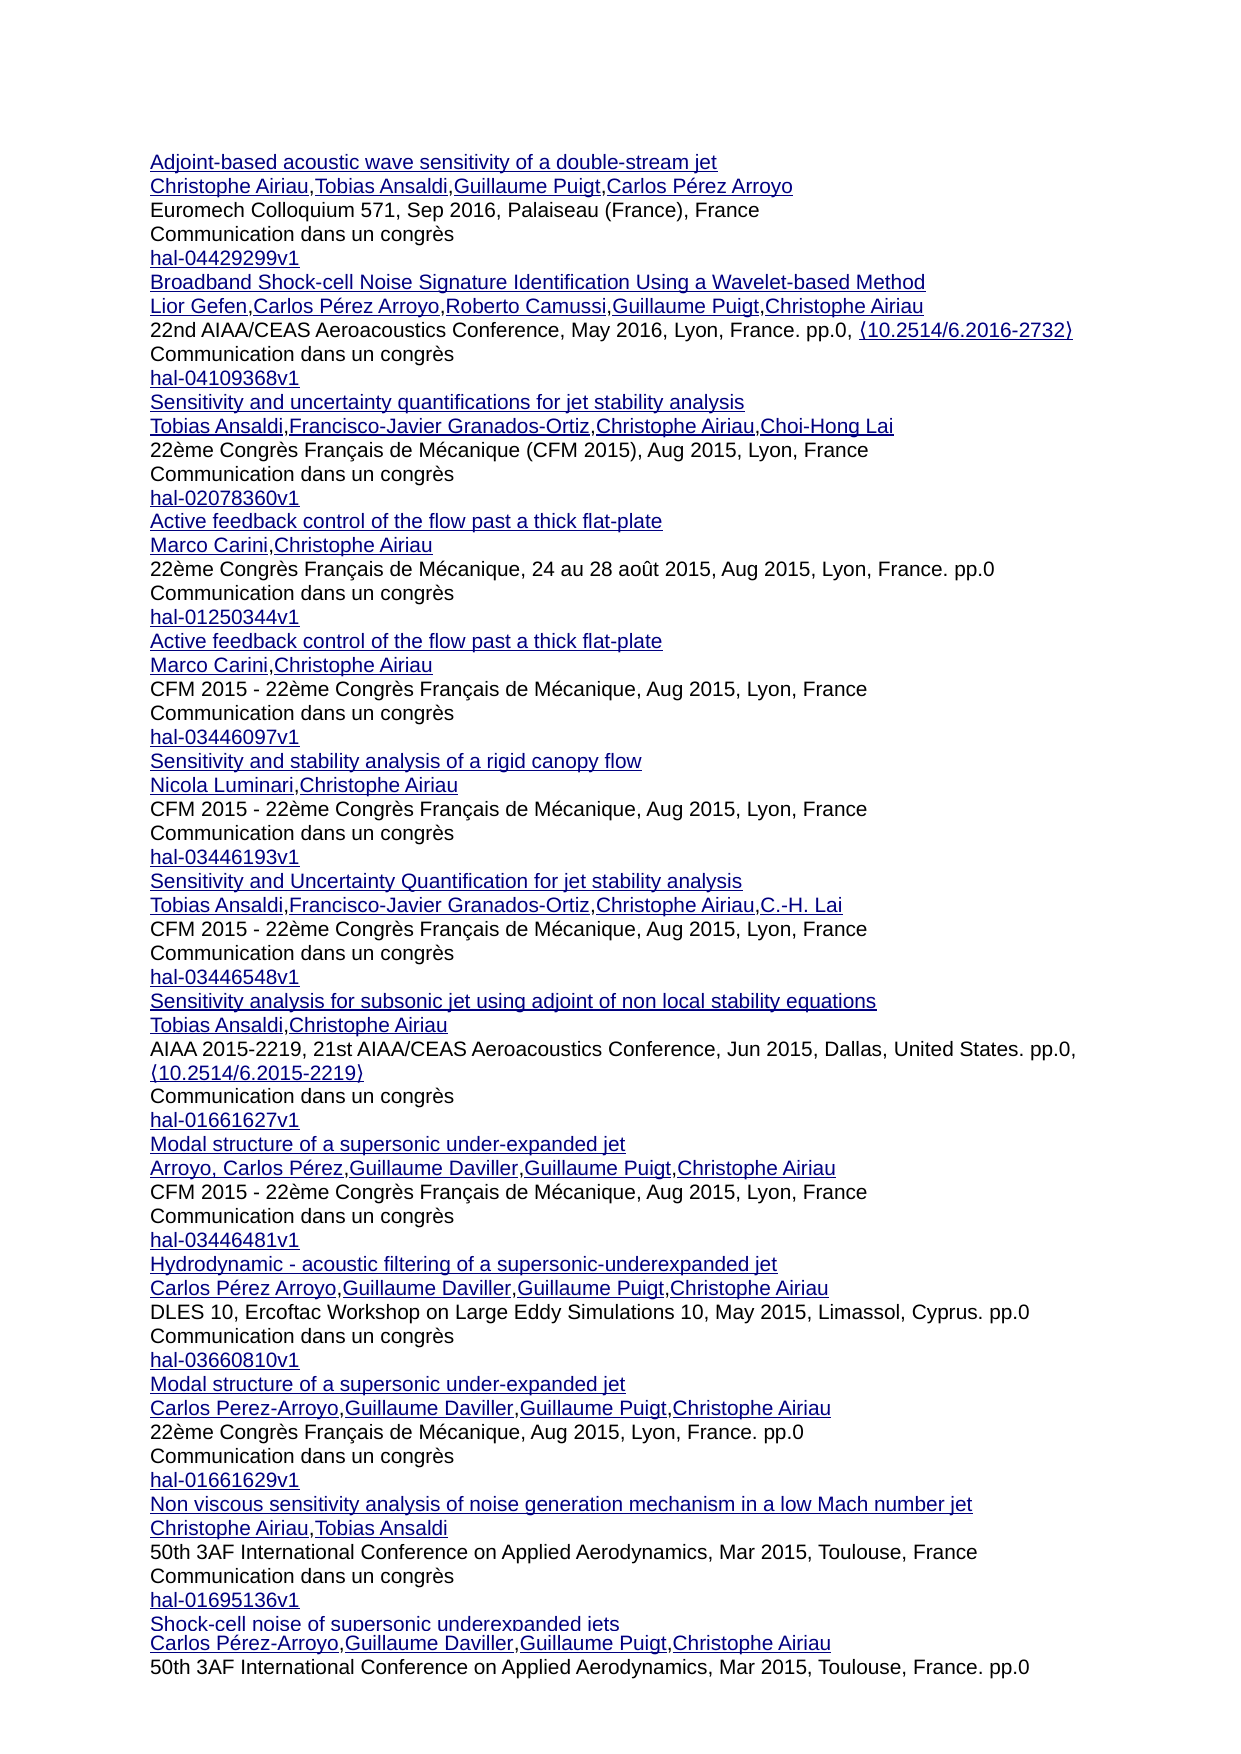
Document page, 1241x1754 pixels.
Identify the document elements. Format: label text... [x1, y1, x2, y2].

table_cell Broadband Shock-cell Noise Signature Identification Using a Wavelet-based Method Lior Gefen,Carlos Pérez Arroyo,Roberto Camussi,Guillaume Puigt,Christophe Airiau 22nd AIAA/CEAS Aeroacoustics Conference, May 2016, Lyon, France. pp.0, ⟨10.2514/6.2016-2732⟩ Communication dans un congrès hal-04109368v1 [150, 270, 1090, 389]
table_cell Shock-cell noise of supersonic underexpanded jets Carlos Pérez-Arroyo,Guillaume Daviller,Guillaume Puigt,Christophe Airiau 50th 3AF International Conference on Applied Aerodynamics, Mar 2015, Toulouse, France. pp.0 [150, 1611, 1090, 1679]
table_cell Sensitivity and uncertainty quantifications for jet stability analysis Tobias Ansaldi,Francisco-Javier Granados-Ortiz,Christophe Airiau,Choi-Hong Lai 22ème Congrès Français de Mécanique (CFM 2015), Aug 2015, Lyon, France Communication dans un congrès hal-02078360v1 [150, 390, 1090, 509]
table_cell Adjoint-based acoustic wave sensitivity of a double-stream jet Christophe Airiau,Tobias Ansaldi,Guillaume Puigt,Carlos Pérez Arroyo Euromech Colloquium 571, Sep 2016, Palaiseau (France), France Communication dans un congrès hal-04429299v1 [150, 150, 1090, 270]
table_cell Modal structure of a supersonic under-expanded jet Carlos Perez-Arroyo,Guillaume Daviller,Guillaume Puigt,Christophe Airiau 22ème Congrès Français de Mécanique, Aug 2015, Lyon, France. pp.0 Communication dans un congrès hal-01661629v1 [150, 1372, 1090, 1492]
table_cell Modal structure of a supersonic under-expanded jet Arroyo, Carlos Pérez,Guillaume Daviller,Guillaume Puigt,Christophe Airiau CFM 2015 - 22ème Congrès Français de Mécanique, Aug 2015, Lyon, France Communication dans un congrès hal-03446481v1 [150, 1132, 1090, 1252]
table_cell Active feedback control of the flow past a thick flat-plate Marco Carini,Christophe Airiau 22ème Congrès Français de Mécanique, 24 au 28 août 2015, Aug 2015, Lyon, France. pp.0 Communication dans un congrès hal-01250344v1 [150, 509, 1090, 629]
table_cell Active feedback control of the flow past a thick flat-plate Marco Carini,Christophe Airiau CFM 2015 - 22ème Congrès Français de Mécanique, Aug 2015, Lyon, France Communication dans un congrès hal-03446097v1 [150, 629, 1090, 749]
table_cell Sensitivity analysis for subsonic jet using adjoint of non local stability equations Tobias Ansaldi,Christophe Airiau AIAA 2015-2219, 21st AIAA/CEAS Aeroacoustics Conference, Jun 2015, Dallas, United States. pp.0, ⟨10.2514/6.2015-2219⟩ Communication dans un congrès hal-01661627v1 [150, 989, 1090, 1132]
table_cell Sensitivity and stability analysis of a rigid canopy flow Nicola Luminari,Christophe Airiau CFM 2015 - 22ème Congrès Français de Mécanique, Aug 2015, Lyon, France Communication dans un congrès hal-03446193v1 [150, 749, 1090, 869]
table_cell Sensitivity and Uncertainty Quantification for jet stability analysis Tobias Ansaldi,Francisco-Javier Granados-Ortiz,Christophe Airiau,C.-H. Lai CFM 2015 - 22ème Congrès Français de Mécanique, Aug 2015, Lyon, France Communication dans un congrès hal-03446548v1 [150, 869, 1090, 988]
table_cell Non viscous sensitivity analysis of noise generation mechanism in a low Mach number jet Christophe Airiau,Tobias Ansaldi 50th 3AF International Conference on Applied Aerodynamics, Mar 2015, Toulouse, France Communication dans un congrès hal-01695136v1 [150, 1492, 1090, 1611]
table_cell Hydrodynamic - acoustic filtering of a supersonic-underexpanded jet Carlos Pérez Arroyo,Guillaume Daviller,Guillaume Puigt,Christophe Airiau DLES 10, Ercoftac Workshop on Large Eddy Simulations 10, May 2015, Limassol, Cyprus. pp.0 Communication dans un congrès hal-03660810v1 [150, 1252, 1090, 1372]
